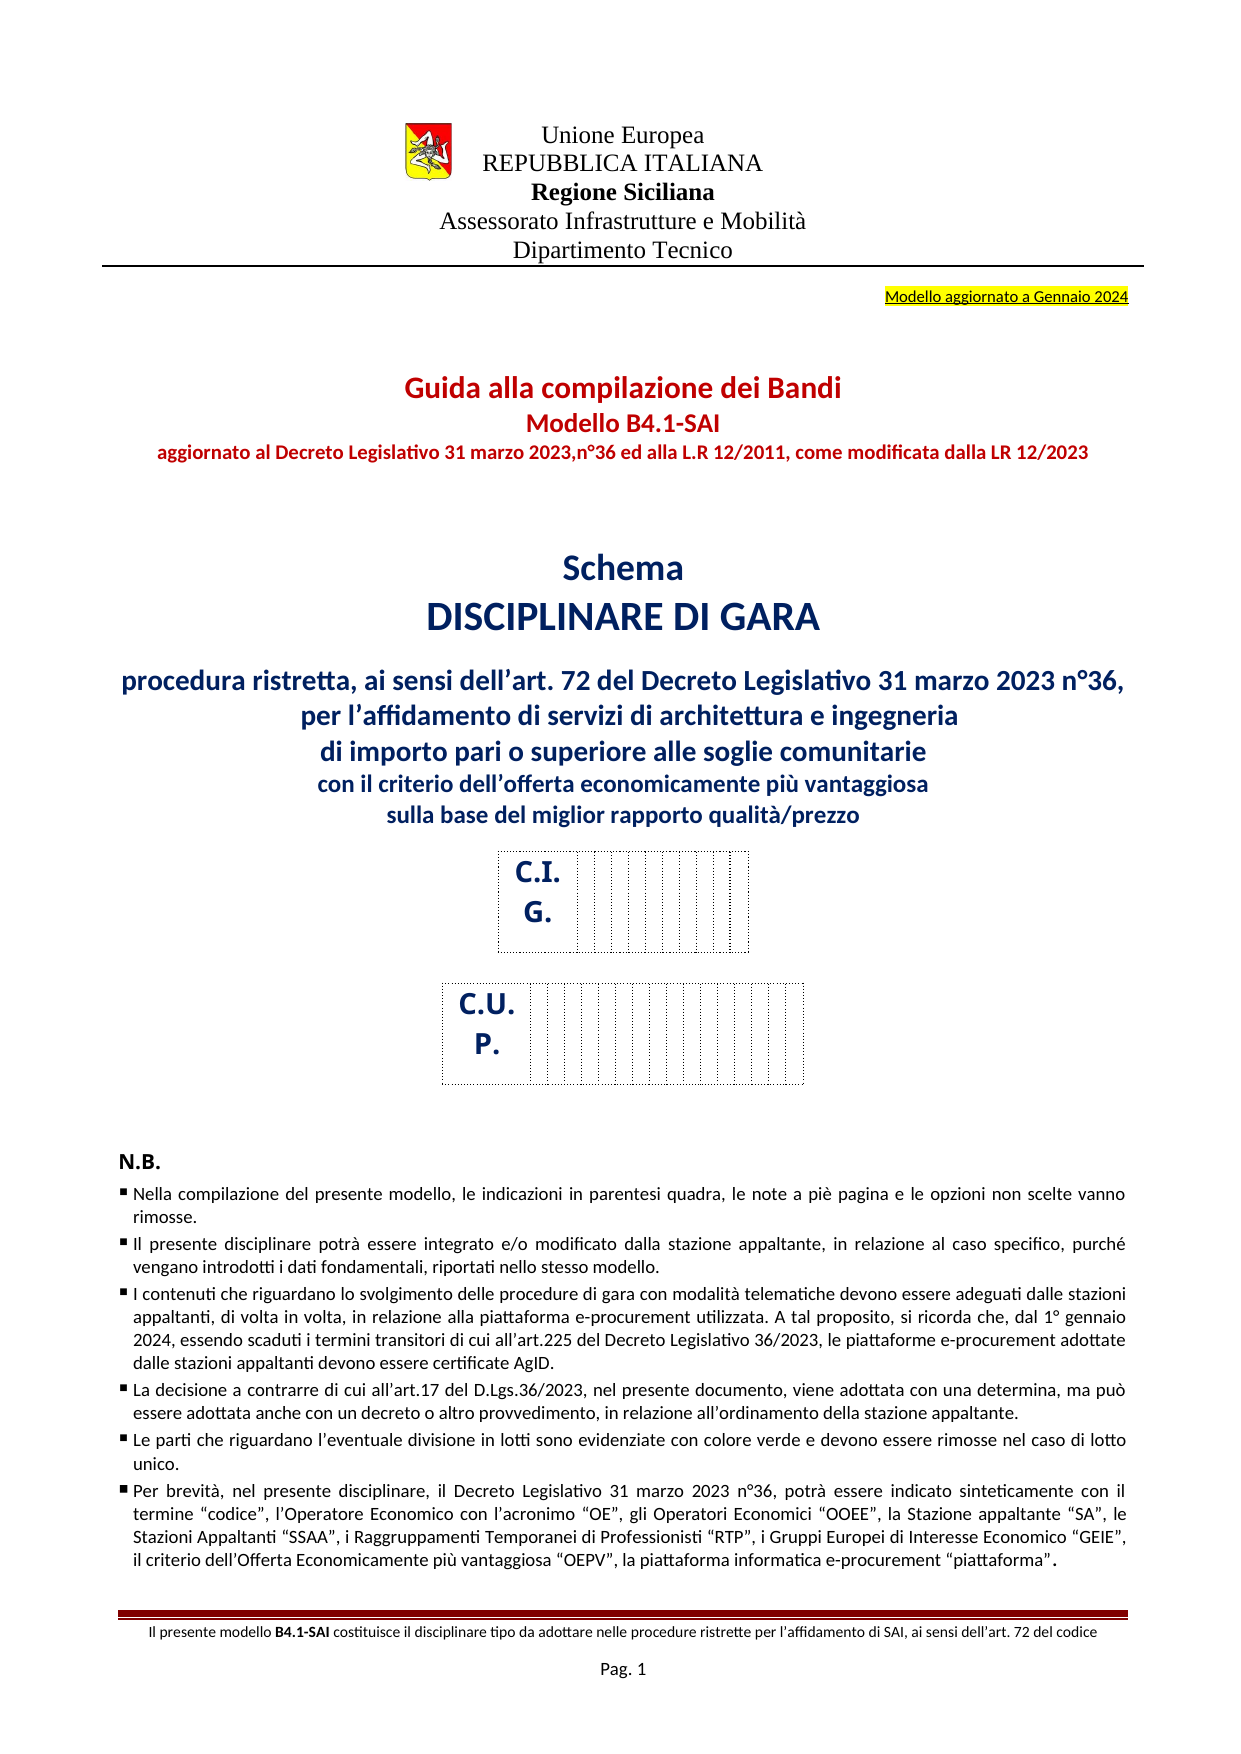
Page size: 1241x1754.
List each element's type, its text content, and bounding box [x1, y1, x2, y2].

table_header [594, 851, 611, 952]
table_header [662, 851, 679, 952]
list Le parti che riguardano l’eventuale divisione in lotti sono evidenziate con colore verde e devono essere rimosse nel caso di lotto unico. [118, 1428, 1128, 1474]
text con il criterio dell’offerta economicamente più vantaggiosa [118, 768, 1128, 799]
text Modello aggiornato a Gennaio 2024 [118, 286, 1128, 306]
table_header [582, 983, 599, 1084]
table_header [786, 983, 804, 1084]
text sulla base del miglior rapporto qualità/prezzo [118, 799, 1128, 829]
text REPUBBLICA ITALIANA [452, 148, 1144, 177]
table_header [611, 851, 628, 952]
text di importo pari o superiore alle soglie comunitarie [118, 733, 1128, 768]
text [102, 148, 405, 177]
table_header [565, 983, 582, 1084]
table_header [531, 983, 548, 1084]
table_header [645, 851, 662, 952]
text N.B. [118, 1147, 1128, 1176]
picture [405, 123, 452, 181]
table_header [577, 851, 594, 952]
list La decisione a contrarre di cui all’art.17 del D.Lgs.36/2023, nel presente documento, viene adottata con una determina, ma può essere adottata anche con un decreto o altro provvedimento, in relazione all’ordinamento della stazione appaltante. [118, 1378, 1128, 1424]
table_header [684, 983, 701, 1084]
table_header [769, 983, 786, 1084]
text aggiornato al Decreto Legislativo 31 marzo 2023,n°36 ed alla L.R 12/2011, come modificata dalla LR 12/2023 [118, 439, 1128, 465]
text Dipartimento Tecnico [102, 235, 1144, 265]
table_header [696, 851, 713, 952]
text per l’affidamento di servizi di architettura e ingegneria [118, 697, 1128, 733]
table_header [650, 983, 667, 1084]
table_header [633, 983, 650, 1084]
table_header [718, 983, 734, 1084]
list Per brevità, nel presente disciplinare, il Decreto Legislativo 31 marzo 2023 n°36, potrà essere indicato sinteticamente con il termine “codice”, l’Operatore Economico con l’acronimo “OE”, gli Operatori Economici “OOEE”, la Stazione appaltante “SA”, le Stazioni Appaltanti “SSAA”, i Raggruppamenti Temporanei di Professionisti “RTP”, i Gruppi Europei di Interesse Economico “GEIE”, il criterio dell’Offerta Economicamente più vantaggiosa “OEPV”, la piattaforma informatica e-procurement “piattaforma”. [118, 1479, 1128, 1571]
table_header [735, 983, 752, 1084]
text Unione Europea [102, 120, 1143, 148]
table_header [752, 983, 768, 1084]
list Il presente disciplinare potrà essere integrato e/o modificato dalla stazione appaltante, in relazione al caso specifico, purché vengano introdotti i dati fondamentali, riportati nello stesso modello. [118, 1232, 1128, 1278]
table_header C.U.P. [443, 983, 531, 1084]
text Modello B4.1-SAI [118, 406, 1128, 439]
text DISCIPLINARE DI GARA [118, 590, 1128, 641]
text Guida alla compilazione dei Bandi [118, 368, 1128, 406]
list I contenuti che riguardano lo svolgimento delle procedure di gara con modalità telematiche devono essere adeguati dalle stazioni appaltanti, di volta in volta, in relazione alla piattaforma e-procurement utilizzata. A tal proposito, si ricorda che, dal 1° gennaio 2024, essendo scaduti i termini transitori di cui all’art.225 del Decreto Legislativo 36/2023, le piattaforme e-procurement adottate dalle stazioni appaltanti devono essere certificate AgID. [118, 1282, 1128, 1374]
table_header [713, 851, 730, 952]
text Regione Siciliana [102, 177, 1144, 206]
table_header [667, 983, 684, 1084]
text Assessorato Infrastrutture e Mobilità [102, 206, 1144, 235]
table_header [628, 851, 645, 952]
text Schema [118, 544, 1128, 590]
table_header [616, 983, 633, 1084]
text procedura ristretta, ai sensi dell’art. 72 del Decreto Legislativo 31 marzo 2023 n°36, [118, 662, 1128, 697]
table_header [701, 983, 718, 1084]
table_header [548, 983, 565, 1084]
list Nella compilazione del presente modello, le indicazioni in parentesi quadra, le note a piè pagina e le opzioni non scelte vanno rimosse. [118, 1182, 1128, 1228]
table_header [599, 983, 616, 1084]
table_header [730, 851, 748, 952]
table_header [679, 851, 696, 952]
table_header C.I.G. [498, 851, 577, 952]
